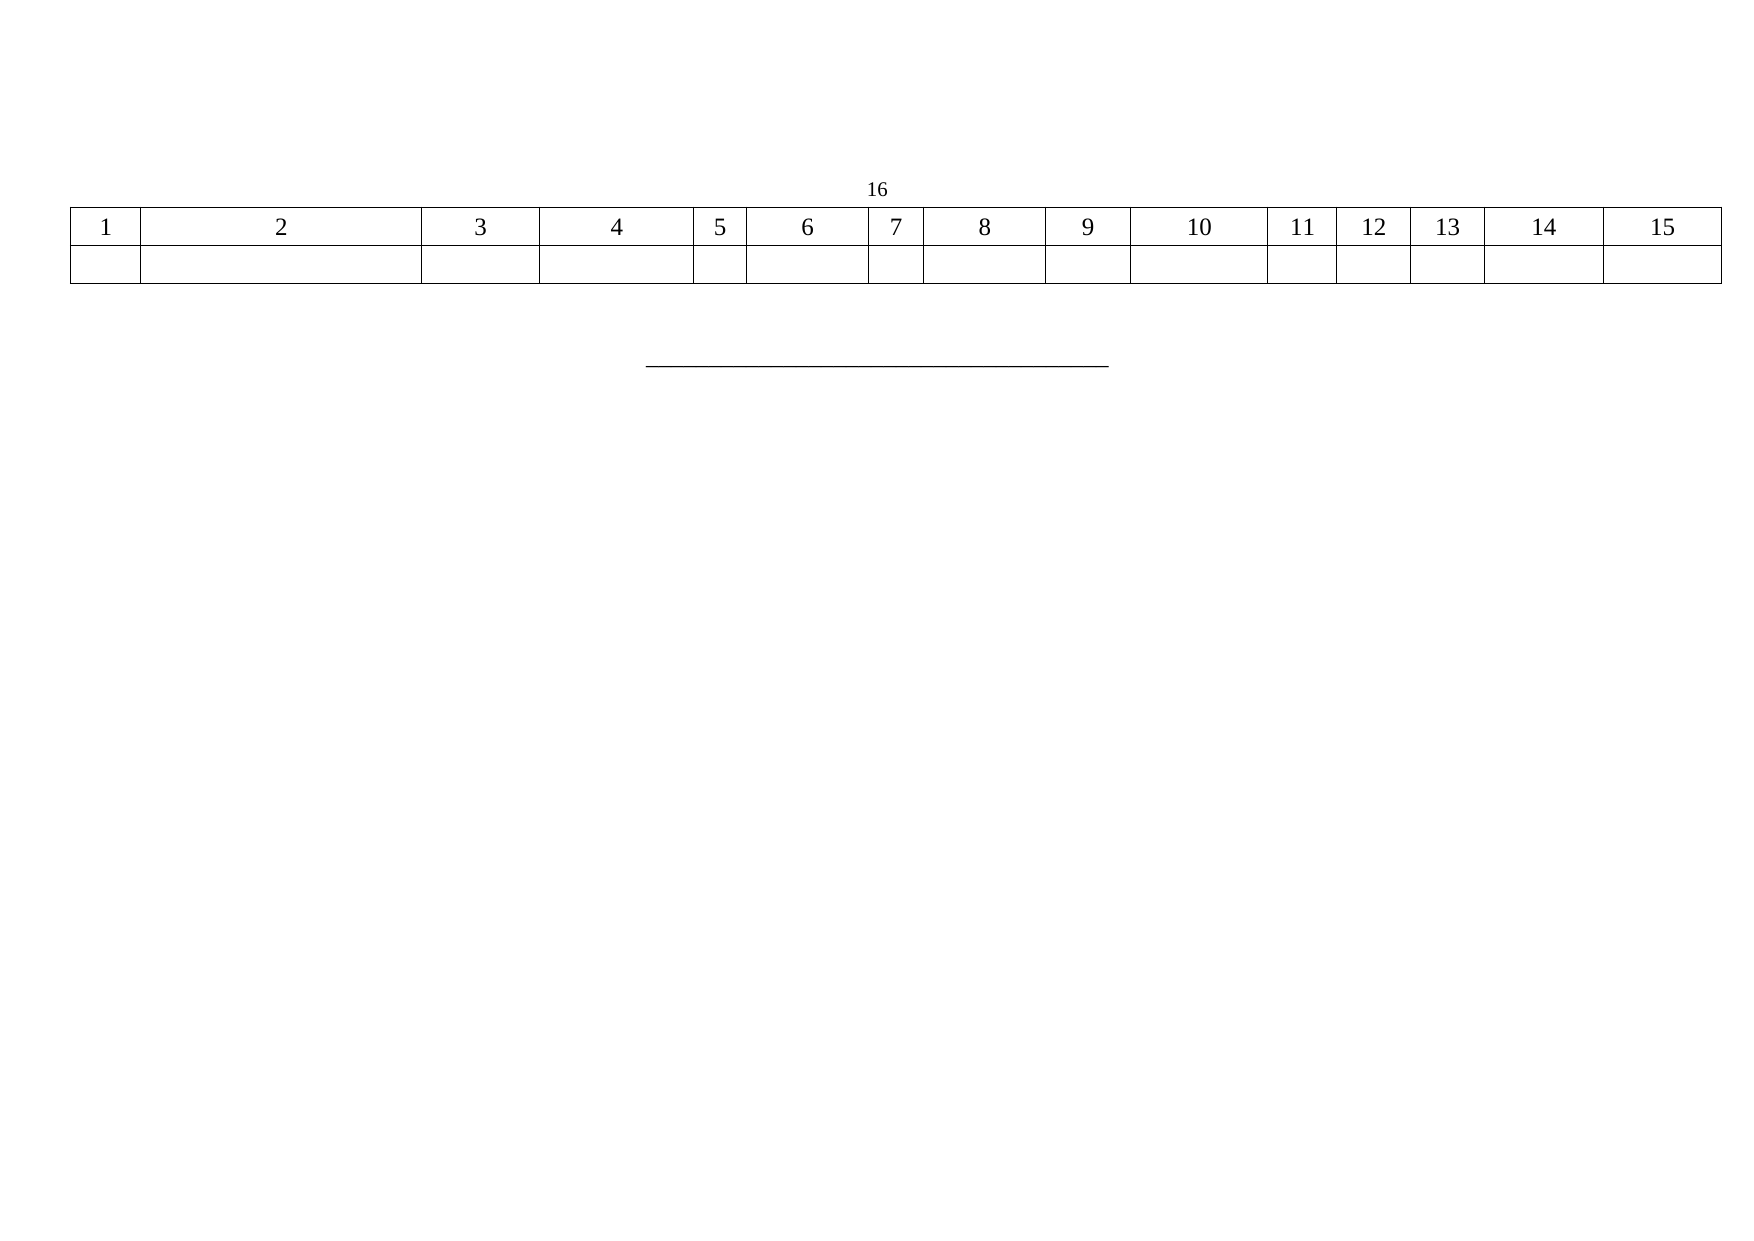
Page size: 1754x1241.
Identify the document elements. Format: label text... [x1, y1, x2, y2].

table_cell [1268, 246, 1336, 283]
table_cell 9 [1046, 208, 1130, 245]
table_cell 8 [924, 208, 1045, 245]
table_cell [924, 246, 1045, 283]
table_cell [1131, 246, 1267, 283]
table_cell [869, 246, 923, 283]
table_cell 5 [694, 208, 746, 245]
table_cell [1411, 246, 1484, 283]
table_cell 4 [540, 208, 693, 245]
table_cell [1337, 246, 1410, 283]
table_cell 14 [1485, 208, 1603, 245]
table_cell 7 [869, 208, 923, 245]
table_cell [1485, 246, 1603, 283]
table_cell 1 [71, 208, 140, 245]
table_cell 15 [1604, 208, 1721, 245]
table_cell 6 [747, 208, 868, 245]
table_cell [422, 246, 539, 283]
text _____________________________________ [118, 341, 1636, 370]
table_cell [1604, 246, 1721, 283]
table_cell 12 [1337, 208, 1410, 245]
table_cell [747, 246, 868, 283]
table_cell 13 [1411, 208, 1484, 245]
table_cell [71, 246, 140, 283]
table_cell [694, 246, 746, 283]
table_cell [540, 246, 693, 283]
table_cell 11 [1268, 208, 1336, 245]
table_cell [141, 246, 421, 283]
table_cell 3 [422, 208, 539, 245]
table_cell 2 [141, 208, 421, 245]
table_cell 10 [1131, 208, 1267, 245]
table_cell [1046, 246, 1130, 283]
